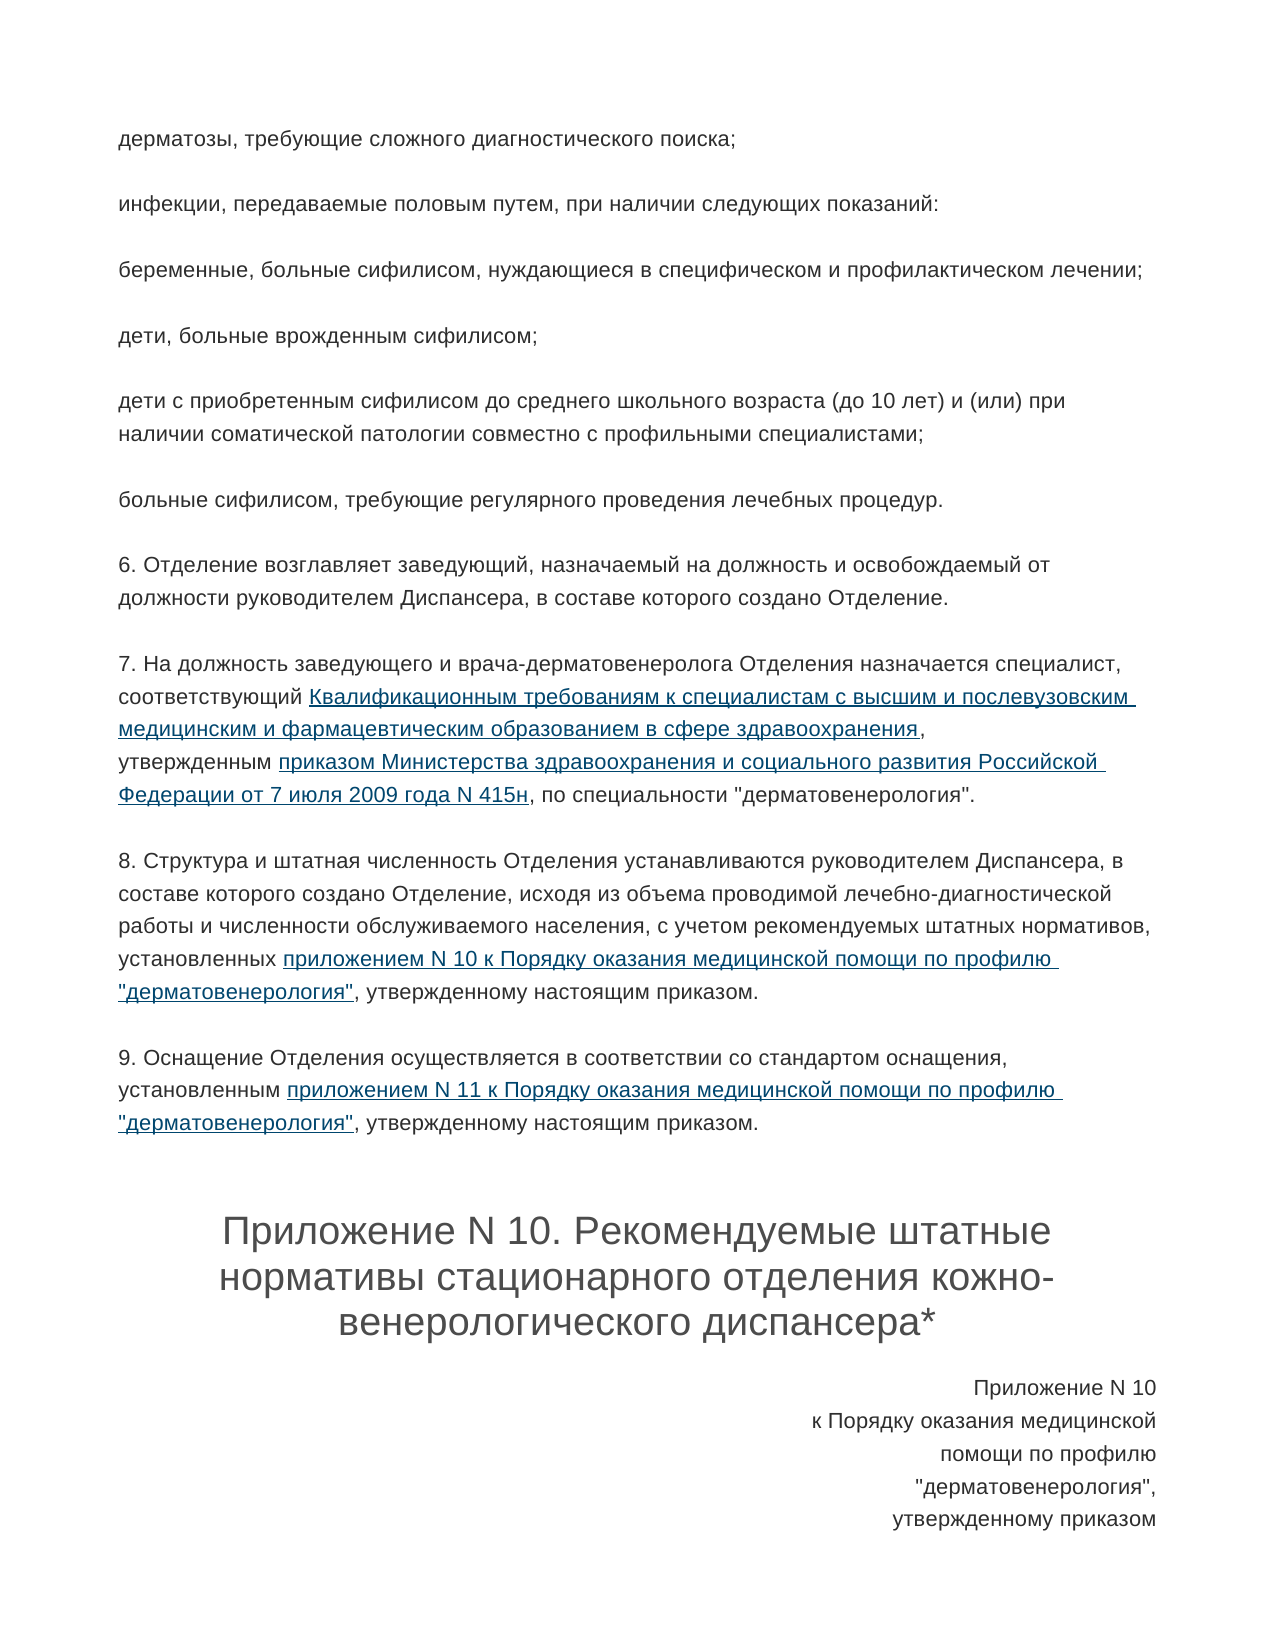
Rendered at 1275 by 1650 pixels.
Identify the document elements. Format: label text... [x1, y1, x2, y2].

text 6. Отделение возглавляет заведующий, назначаемый на должность и освобождаемый от должности руководителем Диспансера, в составе которого создано Отделение. [118, 545, 1157, 643]
text 8. Структура и штатная численность Отделения устанавливаются руководителем Диспансера, в составе которого создано Отделение, исходя из объема проводимой лечебно-диагностической работы и численности обслуживаемого населения, с учетом рекомендуемых штатных нормативов, установленных приложением N 10 к Порядку оказания медицинской помощи по профилю "дерматовенерология", утвержденному настоящим приказом. [118, 840, 1157, 1037]
text дерматозы, требующие сложного диагностического поиска; инфекции, передаваемые половым путем, при наличии следующих показаний: беременные, больные сифилисом, нуждающиеся в специфическом и профилактическом лечении; дети, больные врожденным сифилисом; дети с приобретенным сифилисом до среднего школьного возраста (до 10 лет) и (или) при наличии соматической патологии совместно с профильными специалистами; больные сифилисом, требующие регулярного проведения лечебных процедур. [118, 118, 1157, 545]
text 7. На должность заведующего и врача-дерматовенеролога Отделения назначается специалист, соответствующий Квалификационным требованиям к специалистам с высшим и послевузовским медицинским и фармацевтическим образованием в сфере здравоохранения, утвержденным приказом Министерства здравоохранения и социального развития Российской Федерации от 7 июля 2009 года N 415н, по специальности "дерматовенерология". [118, 643, 1157, 840]
text 9. Оснащение Отделения осуществляется в соответствии со стандартом оснащения, установленным приложением N 11 к Порядку оказания медицинской помощи по профилю "дерматовенерология", утвержденному настоящим приказом. [118, 1037, 1157, 1168]
text Приложение N 10 к Порядку оказания медицинской помощи по профилю "дерматовенерология", утвержденному приказом [118, 1367, 1157, 1532]
text Приложение N 10. Рекомендуемые штатные нормативы стационарного отделения кожно-венерологического диспансера* [118, 1207, 1157, 1344]
